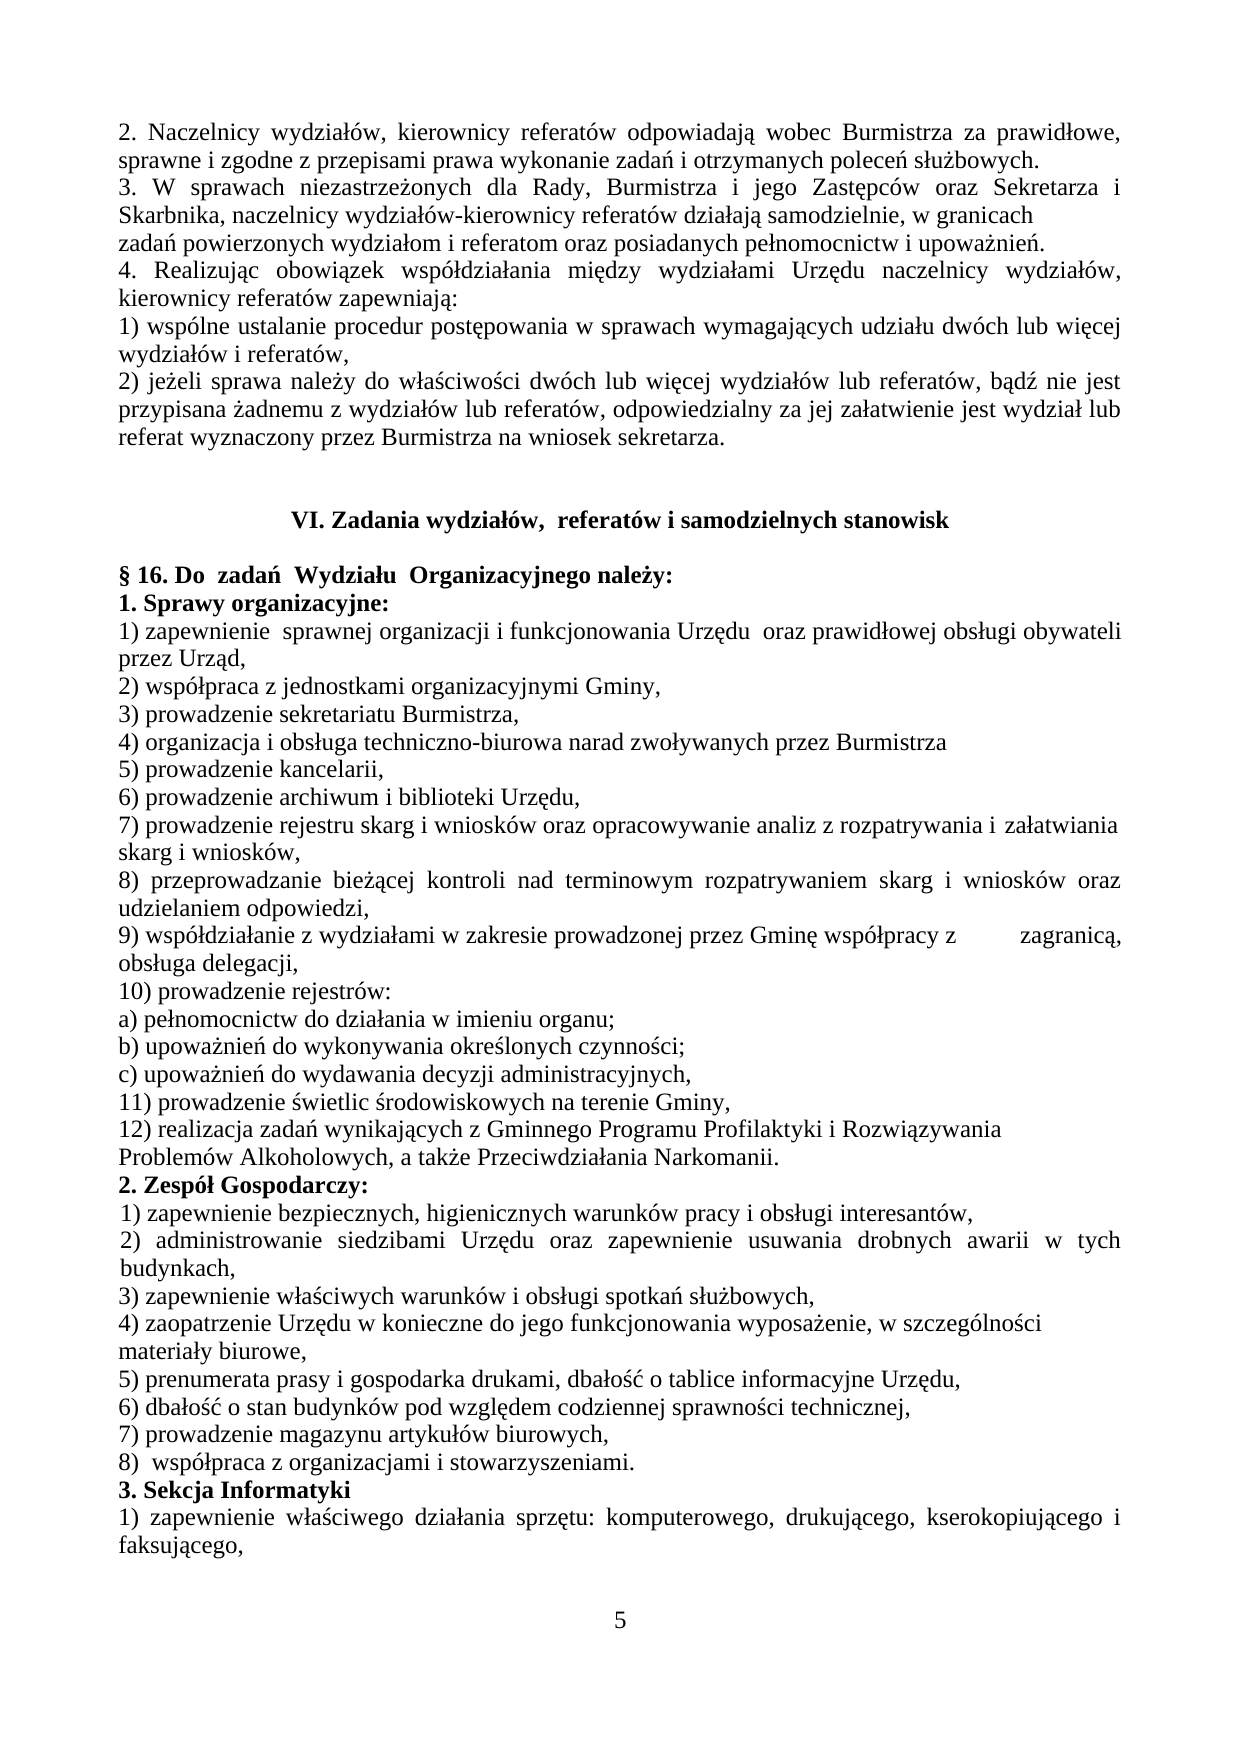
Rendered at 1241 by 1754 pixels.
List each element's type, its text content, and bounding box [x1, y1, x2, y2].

text 4) zaopatrzenie Urzędu w konieczne do jego funkcjonowania wyposażenie, w szczególności materiały biurowe, [118, 1309, 1122, 1365]
text 7) prowadzenie magazynu artykułów biurowych, [118, 1420, 1122, 1448]
text 9) współdziałanie z wydziałami w zakresie prowadzonej przez Gminę współpracy z zagranicą, obsługa delegacji, [118, 922, 1122, 977]
text 3) prowadzenie sekretariatu Burmistrza, [118, 700, 1122, 728]
text 2) jeżeli sprawa należy do właściwości dwóch lub więcej wydziałów lub referatów, bądź nie jest przypisana żadnemu z wydziałów lub referatów, odpowiedzialny za jej załatwienie jest wydział lub referat wyznaczony przez Burmistrza na wniosek sekretarza. [118, 367, 1122, 451]
text 8) współpraca z organizacjami i stowarzyszeniami. [118, 1448, 1122, 1476]
text 4) organizacja i obsługa techniczno-biurowa narad zwoływanych przez Burmistrza [118, 728, 1122, 755]
text § 16. Do zadań Wydziału Organizacyjnego należy: [118, 561, 1122, 589]
text 1) wspólne ustalanie procedur postępowania w sprawach wymagających udziału dwóch lub więcej wydziałów i referatów, [118, 312, 1122, 367]
text 8) przeprowadzanie bieżącej kontroli nad terminowym rozpatrywaniem skarg i wniosków oraz udzielaniem odpowiedzi, [118, 866, 1122, 922]
text 3. Sekcja Informatyki [118, 1476, 1122, 1503]
text VI. Zadania wydziałów, referatów i samodzielnych stanowisk [118, 506, 1122, 534]
text 10) prowadzenie rejestrów: [118, 977, 1122, 1005]
text 4. Realizując obowiązek współdziałania między wydziałami Urzędu naczelnicy wydziałów, kierownicy referatów zapewniają: [118, 257, 1122, 312]
text 6) prowadzenie archiwum i biblioteki Urzędu, [118, 783, 1122, 811]
text 5) prenumerata prasy i gospodarka drukami, dbałość o tablice informacyjne Urzędu, [118, 1365, 1122, 1393]
text a) pełnomocnictw do działania w imieniu organu; [118, 1005, 1122, 1032]
text b) upoważnień do wykonywania określonych czynności; [118, 1032, 1122, 1060]
text 2. Naczelnicy wydziałów, kierownicy referatów odpowiadają wobec Burmistrza za prawidłowe, sprawne i zgodne z przepisami prawa wykonanie zadań i otrzymanych poleceń służbowych. [118, 118, 1122, 173]
text 1) zapewnienie właściwego działania sprzętu: komputerowego, drukującego, kserokopiującego i faksującego, [118, 1503, 1122, 1559]
text 11) prowadzenie świetlic środowiskowych na terenie Gminy, [118, 1088, 1122, 1116]
text zadań powierzonych wydziałom i referatom oraz posiadanych pełnomocnictw i upoważnień. [118, 229, 1122, 257]
text 6) dbałość o stan budynków pod względem codziennej sprawności technicznej, [118, 1393, 1122, 1420]
list 1. Sprawy organizacyjne: [118, 589, 1122, 617]
list 1) zapewnienie sprawnej organizacji i funkcjonowania Urzędu oraz prawidłowej obsługi obywateli przez Urząd, [118, 617, 1122, 672]
list 2) administrowanie siedzibami Urzędu oraz zapewnienie usuwania drobnych awarii w tych budynkach, [118, 1226, 1122, 1282]
list 2. Zespół Gospodarczy: [117, 1171, 1122, 1199]
text 2) współpraca z jednostkami organizacyjnymi Gminy, [118, 672, 1122, 700]
text 3. W sprawach niezastrzeżonych dla Rady, Burmistrza i jego Zastępców oraz Sekretarza i Skarbnika, naczelnicy wydziałów-kierownicy referatów działają samodzielnie, w granicach [118, 173, 1122, 229]
text 12) realizacja zadań wynikających z Gminnego Programu Profilaktyki i Rozwiązywania Problemów Alkoholowych, a także Przeciwdziałania Narkomanii. [118, 1116, 1122, 1171]
text 3) zapewnienie właściwych warunków i obsługi spotkań służbowych, [118, 1282, 1122, 1309]
list 1) zapewnienie bezpiecznych, higienicznych warunków pracy i obsługi interesantów, [118, 1199, 1122, 1226]
text 5) prowadzenie kancelarii, [118, 755, 1122, 783]
text 7) prowadzenie rejestru skarg i wniosków oraz opracowywanie analiz z rozpatrywania i załatwiania skarg i wniosków, [118, 811, 1122, 866]
text c) upoważnień do wydawania decyzji administracyjnych, [118, 1060, 1122, 1088]
